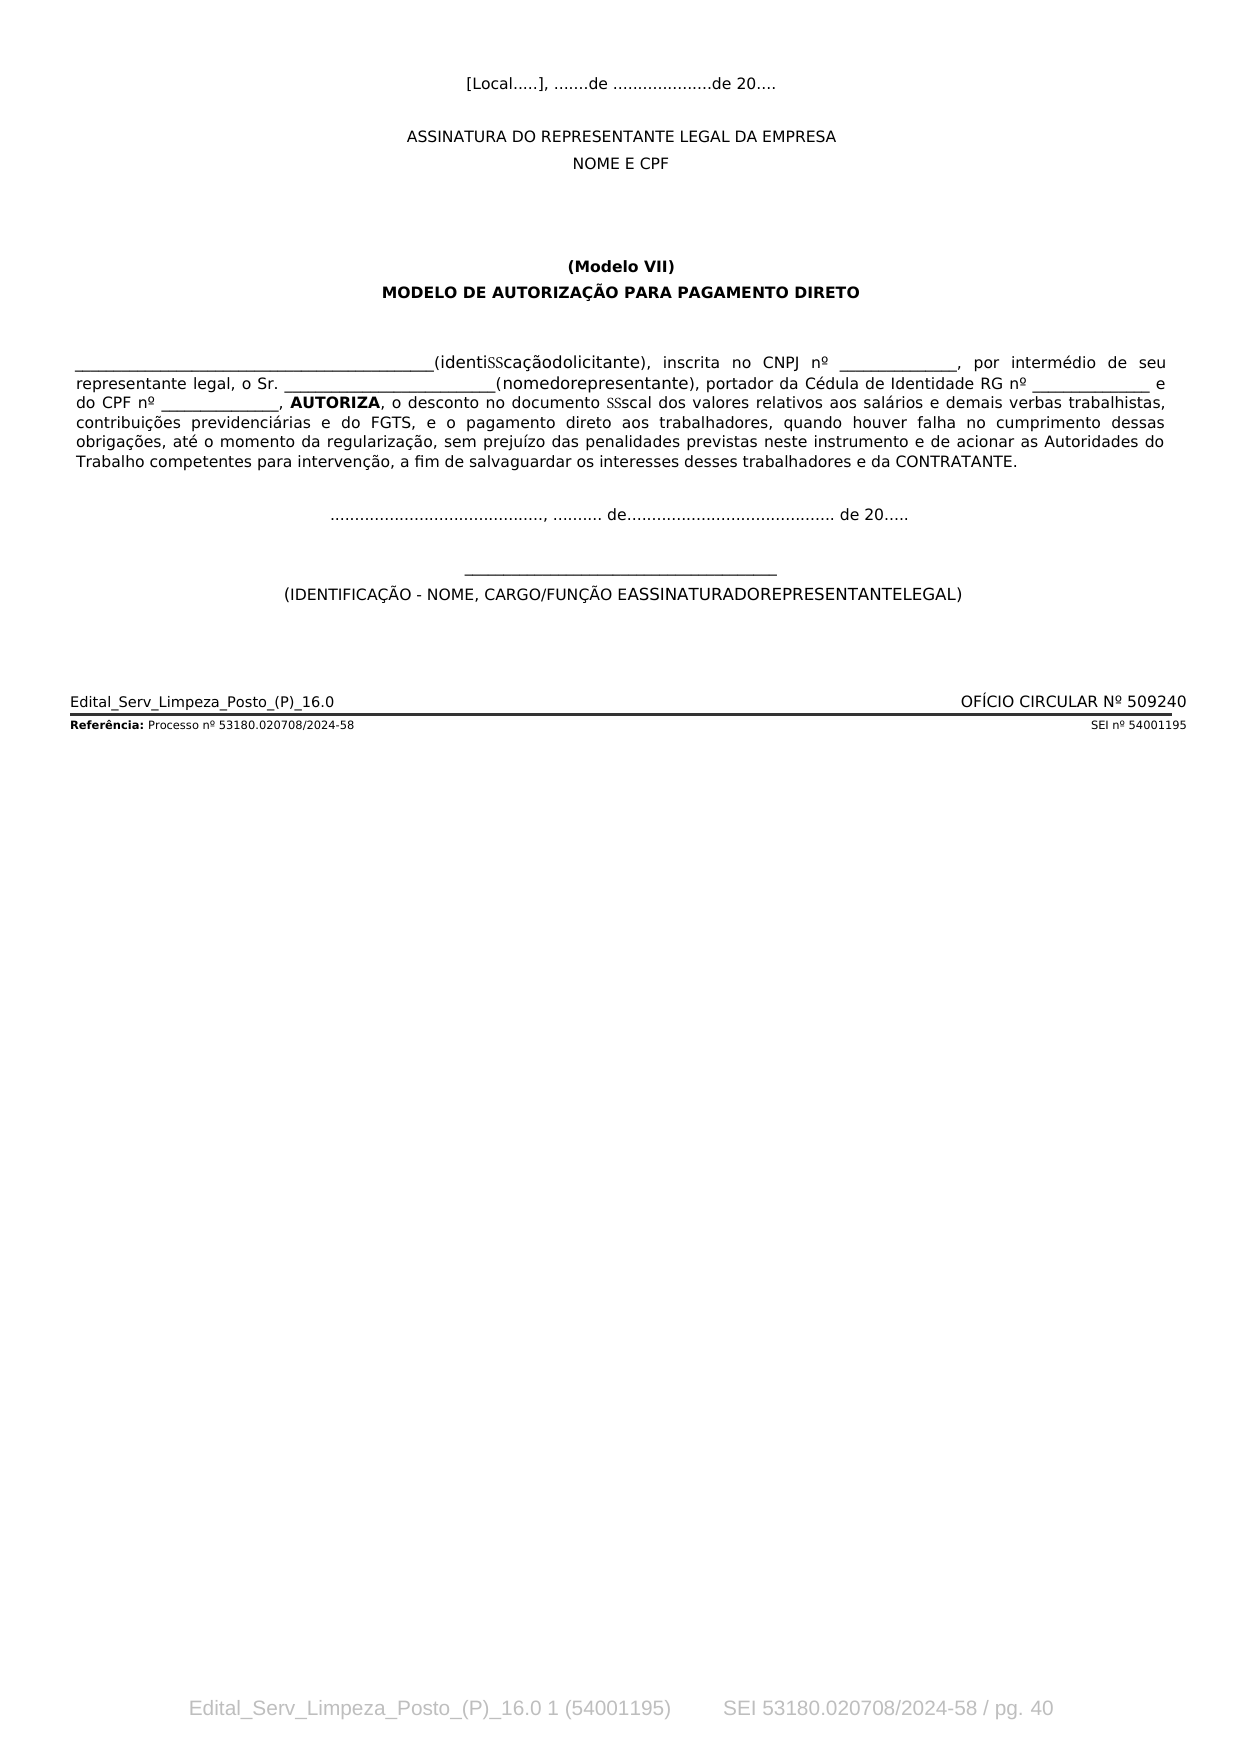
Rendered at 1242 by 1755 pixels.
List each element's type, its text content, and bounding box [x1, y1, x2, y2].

text ..........................................., .......... de.......................................... de 20..... [330, 506, 1167, 524]
text (IDENTIFICAÇÃO - NOME, CARGO/FUNÇÃO EASSINATURADOREPRESENTANTELEGAL) [70, 585, 1176, 604]
text ASSINATURA DO REPRESENTANTE LEGAL DA EMPRESA [70, 128, 1173, 146]
text ________________________________________ [70, 558, 1172, 577]
text (Modelo VII) [70, 258, 1172, 276]
text [Local.....], .......de ....................de 20.... [70, 75, 1172, 93]
text Edital_Serv_Limpeza_Posto_(P)_16.0 OFÍCIO CIRCULAR Nº 509240 [70, 693, 1187, 711]
text NOME E CPF [70, 155, 1171, 173]
text MODELO DE AUTORIZAÇÃO PARA PAGAMENTO DIRETO [70, 284, 1172, 303]
text ______________________________________________(identicaçãodolicitante), inscrita no CNPJ nº _______________, por intermédio de seu representante legal, o Sr. ___________________________(nomedorepresentante), portador da Cédula de Identidade RG nº _______________ e do CPF nº _______________, AUTORIZA, o desconto no documento scal dos valores relativos aos salários e demais verbas trabalhistas, contribuições previdenciárias e do FGTS, e o pagamento direto aos trabalhadores, quando houver falha no cumprimento dessas obrigações, até o momento da regularização, sem prejuízo das penalidades previstas neste instrumento e de acionar as Autoridades do Trabalho competentes para intervenção, a fim de salvaguardar os interesses desses trabalhadores e da CONTRATANTE. [75, 353, 1167, 471]
text Referência: Processo nº 53180.020708/2024-58 SEI nº 54001195 [70, 719, 1187, 732]
